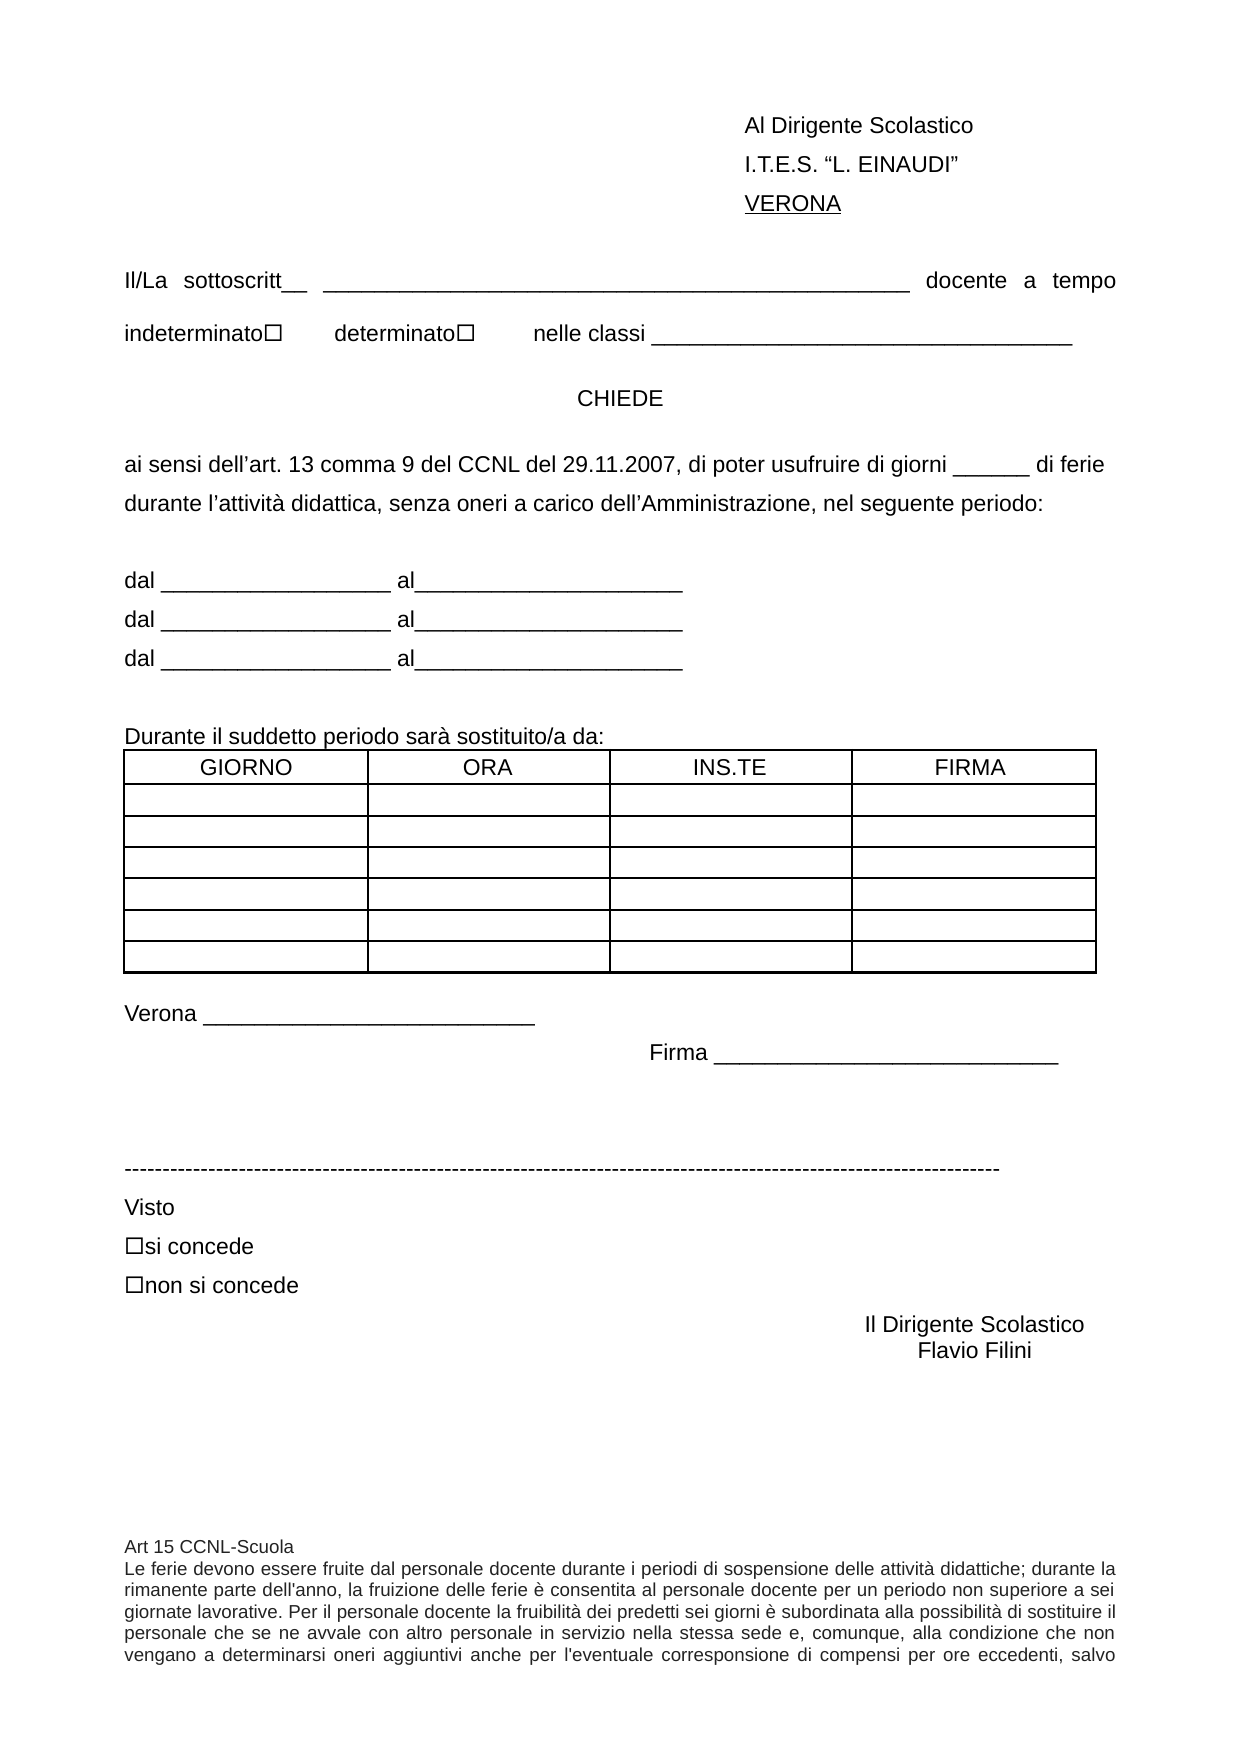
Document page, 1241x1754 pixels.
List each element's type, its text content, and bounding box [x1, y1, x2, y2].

table_cell [125, 942, 367, 971]
table_cell [611, 879, 851, 909]
text si concede [124, 1233, 1116, 1259]
text Il Dirigente Scolastico [833, 1311, 1116, 1337]
table_cell [853, 817, 1095, 846]
text VERONA [744, 190, 1116, 216]
text Art 15 CCNL-Scuola [124, 1536, 1116, 1557]
text Visto [124, 1194, 1116, 1220]
text Verona __________________________ [124, 1000, 1116, 1026]
table_cell [853, 879, 1095, 909]
table_cell [369, 848, 609, 877]
text Firma ___________________________ [124, 1039, 1116, 1065]
text Durante il suddetto periodo sarà sostituito/a da: [124, 723, 1116, 749]
table_cell [611, 817, 851, 846]
table_cell [853, 785, 1095, 814]
table_cell [369, 911, 609, 940]
text ------------------------------------------------------------------------------------------------------------------- [124, 1155, 1116, 1182]
table_cell [125, 785, 367, 814]
text dal __________________ al_____________________ [124, 606, 1116, 632]
text Flavio Filini [833, 1337, 1116, 1363]
text non si concede [124, 1272, 1116, 1298]
table_header FIRMA [853, 751, 1095, 783]
table_cell [125, 879, 367, 909]
text Le ferie devono essere fruite dal personale docente durante i periodi di sospensione delle attività didattiche; durante la rimanente parte dell'anno, la fruizione delle ferie è consentita al personale docente per un periodo non superiore a sei giornate lavorative. Per il personale docente la fruibilità dei predetti sei giorni è subordinata alla possibilità di sostituire il personale che se ne avvale con altro personale in servizio nella stessa sede e, comunque, alla condizione che non vengano a determinarsi oneri aggiuntivi anche per l'eventuale corresponsione di compensi per ore eccedenti, salvo [124, 1557, 1116, 1665]
table_cell [369, 942, 609, 971]
text CHIEDE [124, 385, 1116, 412]
table_cell [125, 848, 367, 877]
table_header INS.TE [611, 751, 851, 783]
table_cell [611, 942, 851, 971]
table_cell [611, 911, 851, 940]
text Il/La sottoscritt__ ______________________________________________ docente a tempo indeterminato determinato nelle classi _________________________________ [124, 267, 1116, 347]
text ai sensi dell’art. 13 comma 9 del CCNL del 29.11.2007, di poter usufruire di giorni ______ di ferie [124, 451, 1116, 477]
table_cell [853, 911, 1095, 940]
table_cell [611, 785, 851, 814]
text Al Dirigente Scolastico [744, 112, 1116, 138]
table_header ORA [369, 751, 609, 783]
table_cell [125, 817, 367, 846]
text durante l’attività didattica, senza oneri a carico dell’Amministrazione, nel seguente periodo: [124, 489, 1116, 516]
table_cell [369, 817, 609, 846]
text I.T.E.S. “L. EINAUDI” [744, 151, 1116, 177]
text dal __________________ al_____________________ [124, 645, 1116, 671]
table_cell [853, 942, 1095, 971]
table_cell [369, 785, 609, 814]
table_header GIORNO [125, 751, 367, 783]
table_cell [125, 911, 367, 940]
table_cell [611, 848, 851, 877]
table_cell [369, 879, 609, 909]
text dal __________________ al_____________________ [124, 567, 1116, 593]
table_cell [853, 848, 1095, 877]
